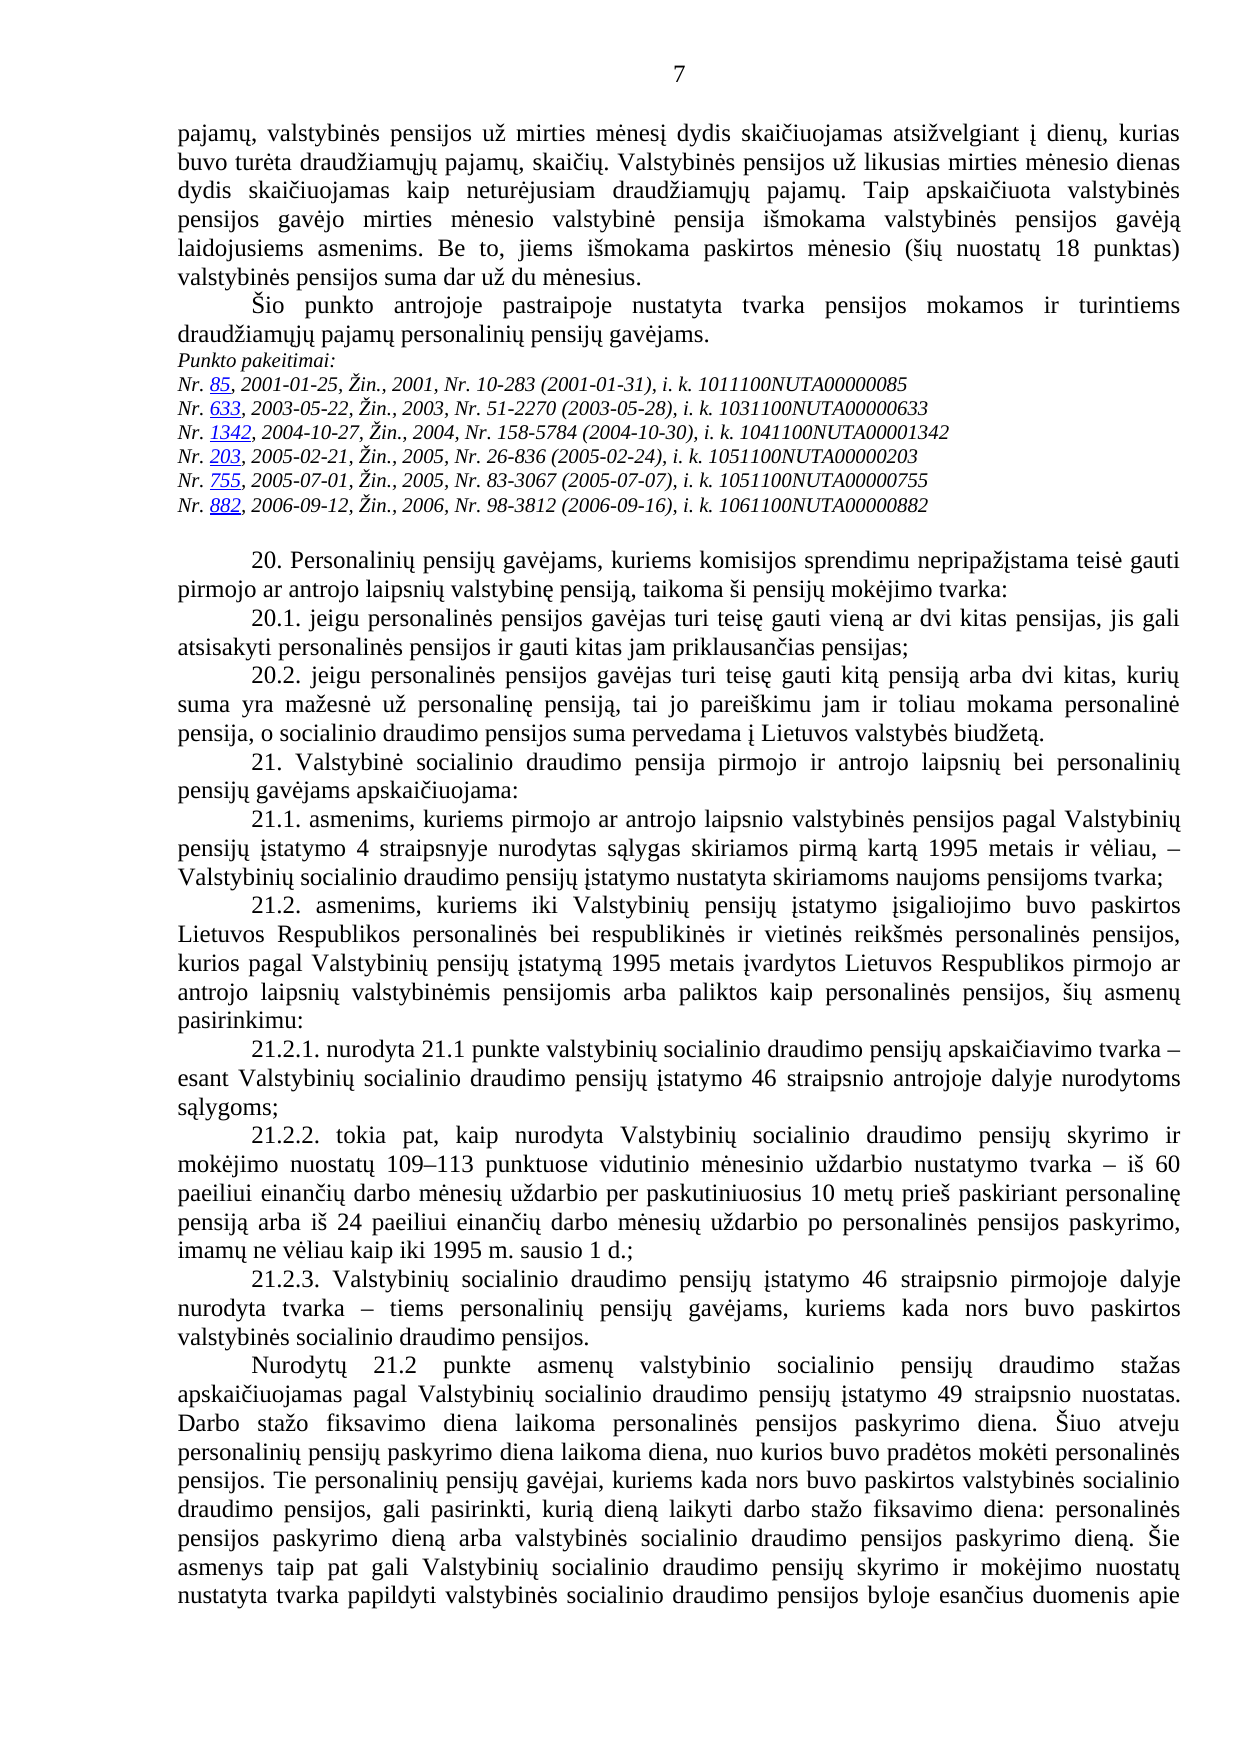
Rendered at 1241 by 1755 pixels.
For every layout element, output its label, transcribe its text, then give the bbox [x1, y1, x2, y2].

text 21.2.2. tokia pat, kaip nurodyta Valstybinių socialinio draudimo pensijų skyrimo ir mokėjimo nuostatų 109–113 punktuose vidutinio mėnesinio uždarbio nustatymo tvarka – iš 60 paeiliui einančių darbo mėnesių uždarbio per paskutiniuosius 10 metų prieš paskiriant personalinę pensiją arba iš 24 paeiliui einančių darbo mėnesių uždarbio po personalinės pensijos paskyrimo, imamų ne vėliau kaip iki 1995 m. sausio 1 d.; [177, 1120, 1181, 1264]
text 20. Personalinių pensijų gavėjams, kuriems komisijos sprendimu nepripažįstama teisė gauti pirmojo ar antrojo laipsnių valstybinę pensiją, taikoma ši pensijų mokėjimo tvarka: [177, 545, 1181, 603]
text Punkto pakeitimai: [177, 348, 1181, 372]
text 21.2. asmenims, kuriems iki Valstybinių pensijų įstatymo įsigaliojimo buvo paskirtos Lietuvos Respublikos personalinės bei respublikinės ir vietinės reikšmės personalinės pensijos, kurios pagal Valstybinių pensijų įstatymą 1995 metais įvardytos Lietuvos Respublikos pirmojo ar antrojo laipsnių valstybinėmis pensijomis arba paliktos kaip personalinės pensijos, šių asmenų pasirinkimu: [177, 890, 1181, 1034]
text Nr. 203, 2005-02-21, Žin., 2005, Nr. 26-836 (2005-02-24), i. k. 1051100NUTA00000203 [177, 444, 1181, 468]
text Nurodytų 21.2 punkte asmenų valstybinio socialinio pensijų draudimo stažas apskaičiuojamas pagal Valstybinių socialinio draudimo pensijų įstatymo 49 straipsnio nuostatas. Darbo stažo fiksavimo diena laikoma personalinės pensijos paskyrimo diena. Šiuo atveju personalinių pensijų paskyrimo diena laikoma diena, nuo kurios buvo pradėtos mokėti personalinės pensijos. Tie personalinių pensijų gavėjai, kuriems kada nors buvo paskirtos valstybinės socialinio draudimo pensijos, gali pasirinkti, kurią dieną laikyti darbo stažo fiksavimo diena: personalinės pensijos paskyrimo dieną arba valstybinės socialinio draudimo pensijos paskyrimo dieną. Šie asmenys taip pat gali Valstybinių socialinio draudimo pensijų skyrimo ir mokėjimo nuostatų nustatyta tvarka papildyti valstybinės socialinio draudimo pensijos byloje esančius duomenis apie [177, 1350, 1181, 1609]
text Nr. 755, 2005-07-01, Žin., 2005, Nr. 83-3067 (2005-07-07), i. k. 1051100NUTA00000755 [177, 468, 1181, 492]
text Nr. 1342, 2004-10-27, Žin., 2004, Nr. 158-5784 (2004-10-30), i. k. 1041100NUTA00001342 [177, 420, 1181, 444]
text 20.2. jeigu personalinės pensijos gavėjas turi teisę gauti kitą pensiją arba dvi kitas, kurių suma yra mažesnė už personalinę pensiją, tai jo pareiškimu jam ir toliau mokama personalinė pensija, o socialinio draudimo pensijos suma pervedama į Lietuvos valstybės biudžetą. [177, 660, 1181, 747]
text 21.1. asmenims, kuriems pirmojo ar antrojo laipsnio valstybinės pensijos pagal Valstybinių pensijų įstatymo 4 straipsnyje nurodytas sąlygas skiriamos pirmą kartą 1995 metais ir vėliau, – Valstybinių socialinio draudimo pensijų įstatymo nustatyta skiriamoms naujoms pensijoms tvarka; [177, 804, 1181, 890]
text Šio punkto antrojoje pastraipoje nustatyta tvarka pensijos mokamos ir turintiems draudžiamųjų pajamų personalinių pensijų gavėjams. [177, 291, 1181, 348]
text Nr. 882, 2006-09-12, Žin., 2006, Nr. 98-3812 (2006-09-16), i. k. 1061100NUTA00000882 [177, 492, 1181, 517]
text Nr. 85, 2001-01-25, Žin., 2001, Nr. 10-283 (2001-01-31), i. k. 1011100NUTA00000085 [177, 372, 1181, 396]
text 20.1. jeigu personalinės pensijos gavėjas turi teisę gauti vieną ar dvi kitas pensijas, jis gali atsisakyti personalinės pensijos ir gauti kitas jam priklausančias pensijas; [177, 603, 1181, 660]
text Nr. 633, 2003-05-22, Žin., 2003, Nr. 51-2270 (2003-05-28), i. k. 1031100NUTA00000633 [177, 396, 1181, 420]
text 21.2.3. Valstybinių socialinio draudimo pensijų įstatymo 46 straipsnio pirmojoje dalyje nurodyta tvarka – tiems personalinių pensijų gavėjams, kuriems kada nors buvo paskirtos valstybinės socialinio draudimo pensijos. [177, 1264, 1181, 1350]
text 21.2.1. nurodyta 21.1 punkte valstybinių socialinio draudimo pensijų apskaičiavimo tvarka – esant Valstybinių socialinio draudimo pensijų įstatymo 46 straipsnio antrojoje dalyje nurodytoms sąlygoms; [177, 1034, 1181, 1120]
text pajamų, valstybinės pensijos už mirties mėnesį dydis skaičiuojamas atsižvelgiant į dienų, kurias buvo turėta draudžiamųjų pajamų, skaičių. Valstybinės pensijos už likusias mirties mėnesio dienas dydis skaičiuojamas kaip neturėjusiam draudžiamųjų pajamų. Taip apskaičiuota valstybinės pensijos gavėjo mirties mėnesio valstybinė pensija išmokama valstybinės pensijos gavėją laidojusiems asmenims. Be to, jiems išmokama paskirtos mėnesio (šių nuostatų 18 punktas) valstybinės pensijos suma dar už du mėnesius. [177, 118, 1181, 291]
text 21. Valstybinė socialinio draudimo pensija pirmojo ir antrojo laipsnių bei personalinių pensijų gavėjams apskaičiuojama: [177, 747, 1181, 804]
